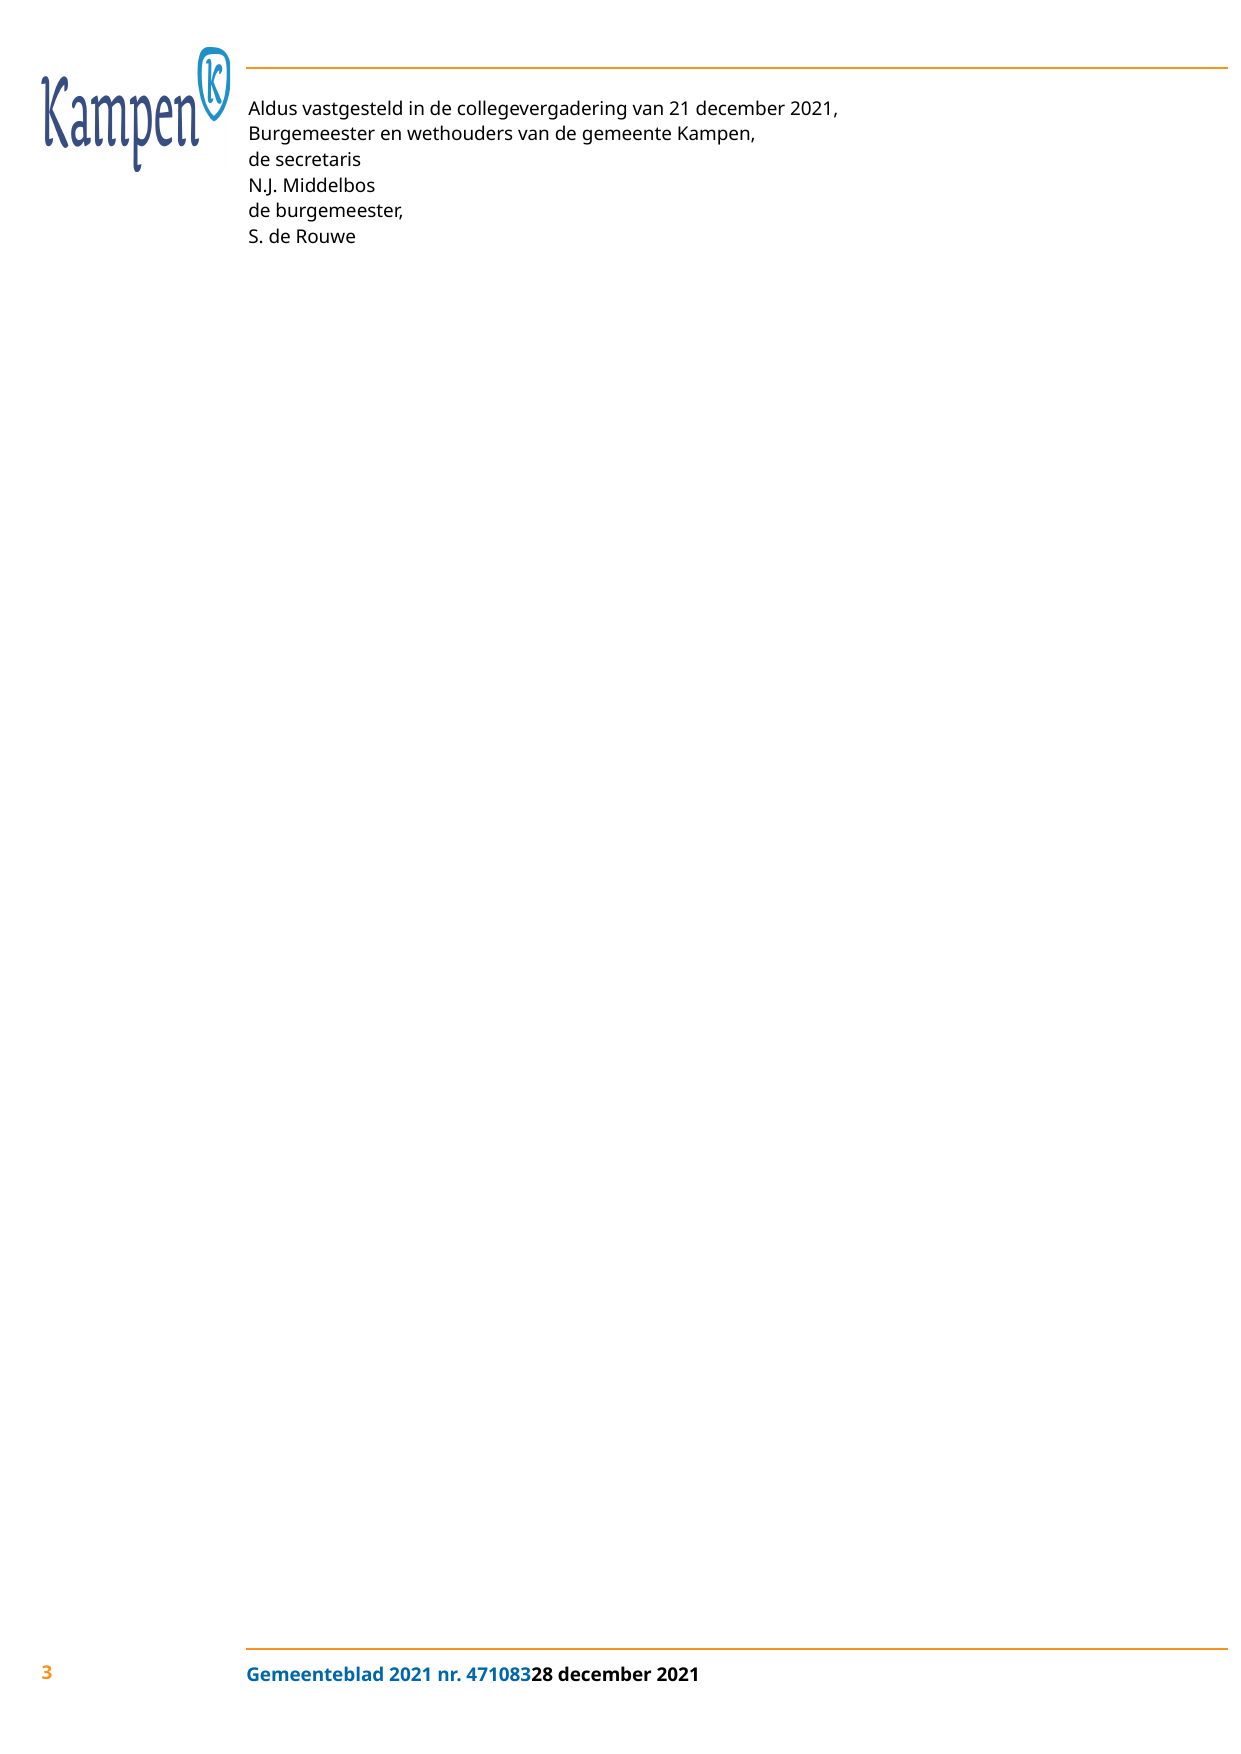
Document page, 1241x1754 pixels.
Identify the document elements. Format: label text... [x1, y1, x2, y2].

text Aldus vastgesteld in de collegevergadering van 21 december 2021, [248, 95, 1152, 121]
text N.J. Middelbos [248, 172, 1152, 198]
picture [41, 47, 231, 172]
text Burgemeester en wethouders van de gemeente Kampen, [248, 121, 1152, 146]
text de burgemeester, [248, 198, 1152, 223]
text S. de Rouwe [248, 223, 1152, 249]
text de secretaris [248, 146, 1152, 172]
